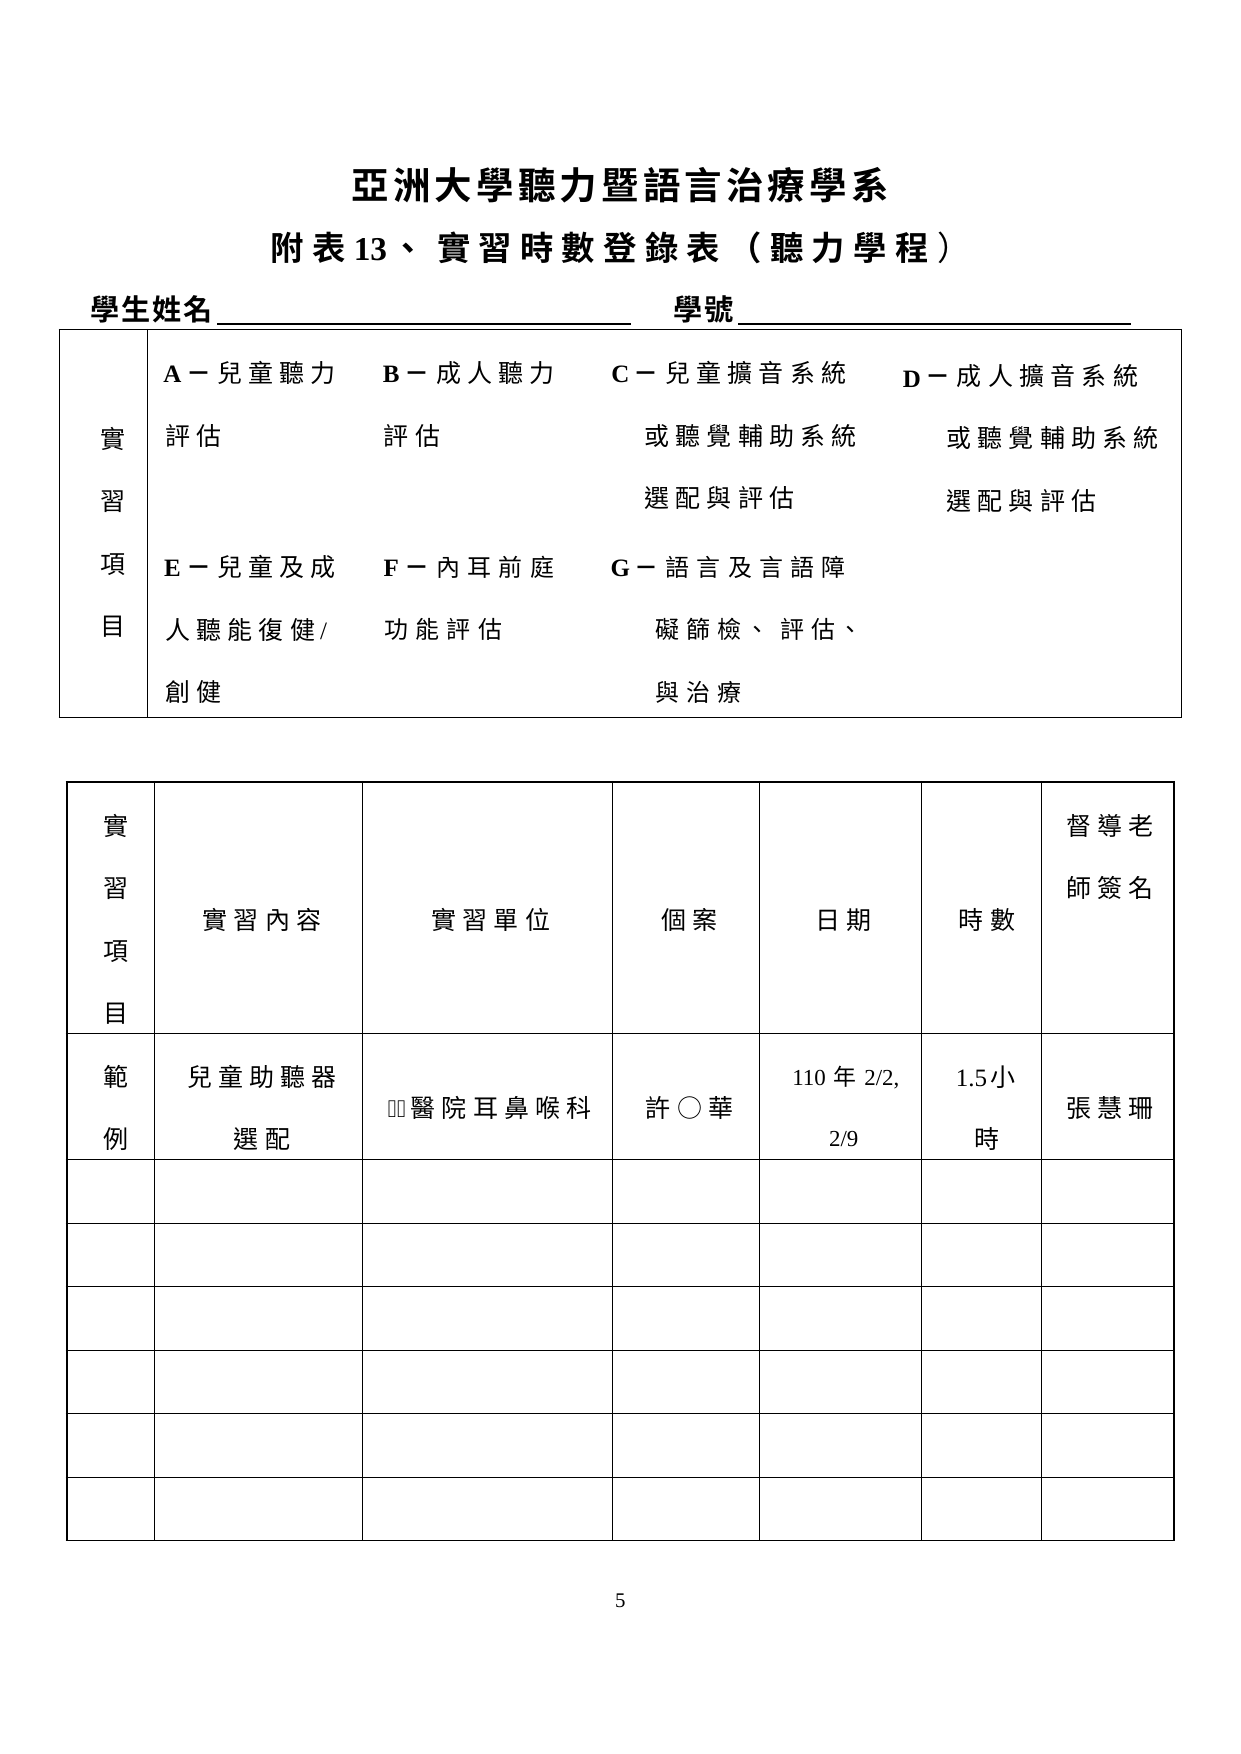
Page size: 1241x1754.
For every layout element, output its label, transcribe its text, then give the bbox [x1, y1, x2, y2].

table_cell [363, 1478, 612, 1540]
table_cell 張慧珊 [1042, 1034, 1173, 1159]
table_cell [613, 1414, 759, 1477]
table_cell [922, 1224, 1041, 1286]
table_cell 範例 [68, 1034, 154, 1159]
table_cell [68, 1160, 154, 1222]
table_header C－兒童擴音系統或聽覺輔助系統選配與評估 [590, 330, 885, 523]
text 學生姓名 學號 [89, 266, 1151, 329]
table_cell [68, 1351, 154, 1413]
table_cell [922, 1414, 1041, 1477]
table_cell [363, 1160, 612, 1222]
table_cell 兒童助聽器選配 [155, 1034, 362, 1159]
table_cell [363, 1351, 612, 1413]
table_header A－兒童聽力評估 [148, 330, 368, 523]
table_cell [68, 1287, 154, 1349]
table_cell [1042, 1287, 1173, 1349]
table_cell [1042, 1224, 1173, 1286]
table_cell 醫院耳鼻喉科 [363, 1034, 612, 1159]
table_cell [155, 1351, 362, 1413]
table_cell [885, 523, 1181, 717]
table_cell 許○華 [613, 1034, 759, 1159]
table_cell E－兒童及成人聽能復健/創健 [148, 523, 368, 717]
table_cell [68, 1478, 154, 1540]
table_header D－成人擴音系統或聽覺輔助系統選配與評估 [885, 330, 1181, 523]
table_cell [1042, 1351, 1173, 1413]
table_header 實習項目 [60, 330, 147, 717]
table_header 實習單位 [363, 783, 612, 1033]
table_cell [363, 1224, 612, 1286]
table_cell [760, 1287, 921, 1349]
table_cell F－內耳前庭功能評估 [369, 523, 590, 717]
table_cell [1042, 1414, 1173, 1477]
table_cell [760, 1414, 921, 1477]
table_cell [155, 1224, 362, 1286]
table_header 實習項目 [68, 783, 154, 1033]
subtitle 附表13、實習時數登錄表（聽力學程） [89, 204, 1151, 266]
table_cell [68, 1224, 154, 1286]
table_cell [155, 1478, 362, 1540]
table_cell [613, 1351, 759, 1413]
table_cell [922, 1287, 1041, 1349]
table_cell [155, 1287, 362, 1349]
table_cell [613, 1160, 759, 1222]
table_cell [760, 1478, 921, 1540]
text 亞洲大學聽力暨語言治療學系 [89, 141, 1151, 204]
table_cell G－語言及言語障礙篩檢、評估、與治療 [590, 523, 885, 717]
table_header 實習內容 [155, 783, 362, 1033]
table_cell [363, 1414, 612, 1477]
table_cell [922, 1351, 1041, 1413]
table_cell [922, 1160, 1041, 1222]
table_cell 110年2/2, 2/9 [760, 1034, 921, 1159]
table_cell [68, 1414, 154, 1477]
table_cell [760, 1160, 921, 1222]
table_cell 1.5小時 [922, 1034, 1041, 1159]
table_header 督導老師簽名 [1042, 783, 1173, 1033]
table_cell [760, 1224, 921, 1286]
table_cell [1042, 1160, 1173, 1222]
table_cell [613, 1287, 759, 1349]
table_cell [613, 1224, 759, 1286]
table_header 時數 [922, 783, 1041, 1033]
table_cell [613, 1478, 759, 1540]
table_cell [1042, 1478, 1173, 1540]
table_cell [363, 1287, 612, 1349]
table_header B－成人聽力評估 [369, 330, 590, 523]
table_cell [155, 1160, 362, 1222]
table_header 個案 [613, 783, 759, 1033]
table_cell [155, 1414, 362, 1477]
table_header 日期 [760, 783, 921, 1033]
table_cell [760, 1351, 921, 1413]
table_cell [922, 1478, 1041, 1540]
